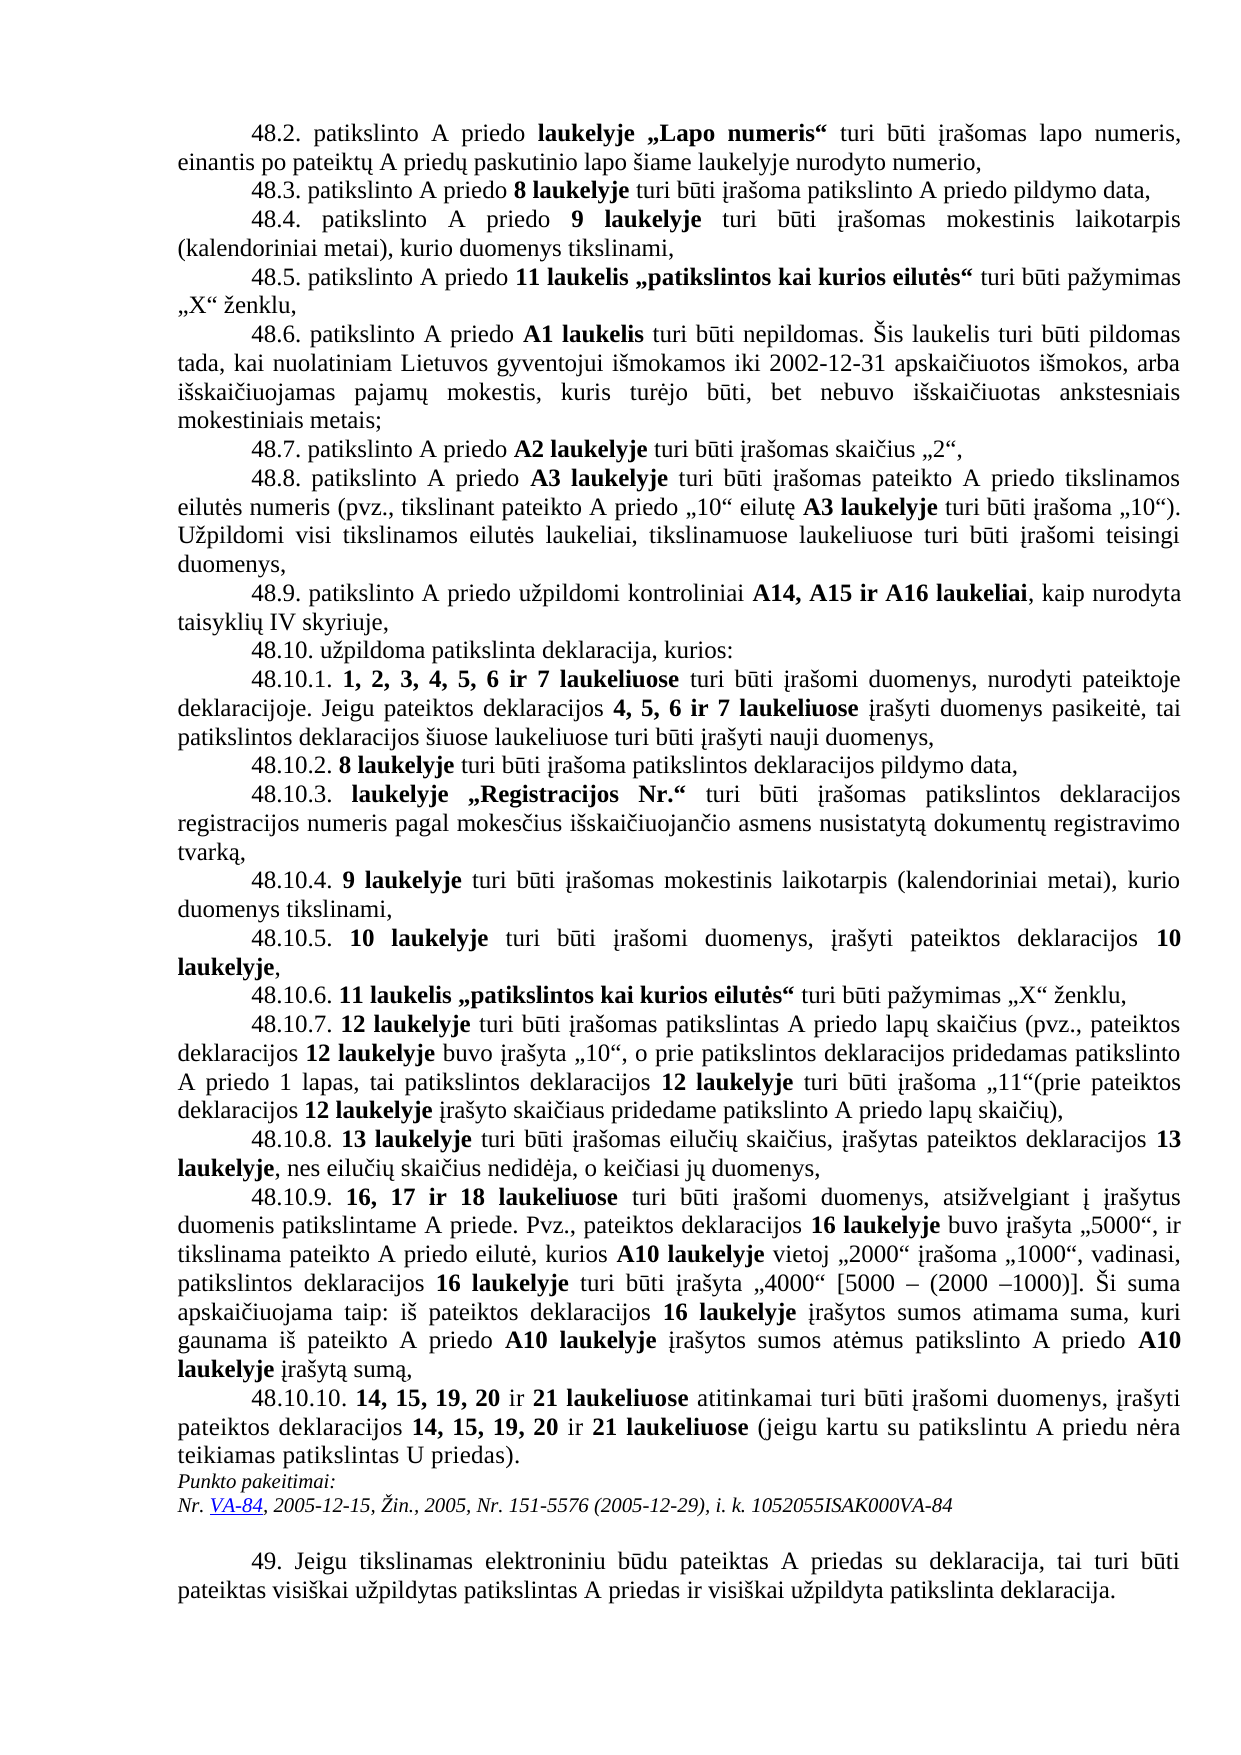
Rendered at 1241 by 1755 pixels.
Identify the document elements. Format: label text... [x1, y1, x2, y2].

text 48.10.1. 1, 2, 3, 4, 5, 6 ir 7 laukeliuose turi būti įrašomi duomenys, nurodyti pateiktoje deklaracijoje. Jeigu pateiktos deklaracijos 4, 5, 6 ir 7 laukeliuose įrašyti duomenys pasikeitė, tai patikslintos deklaracijos šiuose laukeliuose turi būti įrašyti nauji duomenys, [177, 664, 1181, 751]
text 48.8. patikslinto A priedo A3 laukelyje turi būti įrašomas pateikto A priedo tikslinamos eilutės numeris (pvz., tikslinant pateikto A priedo „10“ eilutę A3 laukelyje turi būti įrašoma „10“). Užpildomi visi tikslinamos eilutės laukeliai, tikslinamuose laukeliuose turi būti įrašomi teisingi duomenys, [177, 463, 1181, 578]
text 48.10.2. 8 laukelyje turi būti įrašoma patikslintos deklaracijos pildymo data, [177, 751, 1181, 779]
text Nr. VA-84, 2005-12-15, Žin., 2005, Nr. 151-5576 (2005-12-29), i. k. 1052055ISAK000VA-84 [177, 1493, 1181, 1517]
text 48.10.7. 12 laukelyje turi būti įrašomas patikslintas A priedo lapų skaičius (pvz., pateiktos deklaracijos 12 laukelyje buvo įrašyta „10“, o prie patikslintos deklaracijos pridedamas patikslinto A priedo 1 lapas, tai patikslintos deklaracijos 12 laukelyje turi būti įrašoma „11“(prie pateiktos deklaracijos 12 laukelyje įrašyto skaičiaus pridedame patikslinto A priedo lapų skaičių), [177, 1009, 1181, 1124]
text 48.10. užpildoma patikslinta deklaracija, kurios: [177, 636, 1181, 664]
text 48.4. patikslinto A priedo 9 laukelyje turi būti įrašomas mokestinis laikotarpis (kalendoriniai metai), kurio duomenys tikslinami, [177, 204, 1181, 262]
text 48.10.8. 13 laukelyje turi būti įrašomas eilučių skaičius, įrašytas pateiktos deklaracijos 13 laukelyje, nes eilučių skaičius nedidėja, o keičiasi jų duomenys, [177, 1124, 1181, 1182]
text 49. Jeigu tikslinamas elektroniniu būdu pateiktas A priedas su deklaracija, tai turi būti pateiktas visiškai užpildytas patikslintas A priedas ir visiškai užpildyta patikslinta deklaracija. [177, 1546, 1181, 1604]
text 48.10.9. 16, 17 ir 18 laukeliuose turi būti įrašomi duomenys, atsižvelgiant į įrašytus duomenis patikslintame A priede. Pvz., pateiktos deklaracijos 16 laukelyje buvo įrašyta „5000“, ir tikslinama pateikto A priedo eilutė, kurios A10 laukelyje vietoj „2000“ įrašoma „1000“, vadinasi, patikslintos deklaracijos 16 laukelyje turi būti įrašyta „4000“ [5000 – (2000 –1000)]. Ši suma apskaičiuojama taip: iš pateiktos deklaracijos 16 laukelyje įrašytos sumos atimama suma, kuri gaunama iš pateikto A priedo A10 laukelyje įrašytos sumos atėmus patikslinto A priedo A10 laukelyje įrašytą sumą, [177, 1182, 1181, 1383]
text Punkto pakeitimai: [177, 1469, 1181, 1493]
text 48.10.4. 9 laukelyje turi būti įrašomas mokestinis laikotarpis (kalendoriniai metai), kurio duomenys tikslinami, [177, 866, 1181, 923]
text 48.10.6. 11 laukelis „patikslintos kai kurios eilutės“ turi būti pažymimas „X“ ženklu, [177, 981, 1181, 1009]
text 48.10.5. 10 laukelyje turi būti įrašomi duomenys, įrašyti pateiktos deklaracijos 10 laukelyje, [177, 923, 1181, 981]
text 48.5. patikslinto A priedo 11 laukelis „patikslintos kai kurios eilutės“ turi būti pažymimas „X“ ženklu, [177, 262, 1181, 319]
text 48.2. patikslinto A priedo laukelyje „Lapo numeris“ turi būti įrašomas lapo numeris, einantis po pateiktų A priedų paskutinio lapo šiame laukelyje nurodyto numerio, [177, 118, 1181, 176]
text 48.9. patikslinto A priedo užpildomi kontroliniai A14, A15 ir A16 laukeliai, kaip nurodyta taisyklių IV skyriuje, [177, 578, 1181, 636]
text 48.10.10. 14, 15, 19, 20 ir 21 laukeliuose atitinkamai turi būti įrašomi duomenys, įrašyti pateiktos deklaracijos 14, 15, 19, 20 ir 21 laukeliuose (jeigu kartu su patikslintu A priedu nėra teikiamas patikslintas U priedas). [177, 1383, 1181, 1469]
text 48.7. patikslinto A priedo A2 laukelyje turi būti įrašomas skaičius „2“, [177, 434, 1181, 463]
text 48.6. patikslinto A priedo A1 laukelis turi būti nepildomas. Šis laukelis turi būti pildomas tada, kai nuolatiniam Lietuvos gyventojui išmokamos iki 2002-12-31 apskaičiuotos išmokos, arba išskaičiuojamas pajamų mokestis, kuris turėjo būti, bet nebuvo išskaičiuotas ankstesniais mokestiniais metais; [177, 319, 1181, 434]
text 48.10.3. laukelyje „Registracijos Nr.“ turi būti įrašomas patikslintos deklaracijos registracijos numeris pagal mokesčius išskaičiuojančio asmens nusistatytą dokumentų registravimo tvarką, [177, 779, 1181, 866]
text 48.3. patikslinto A priedo 8 laukelyje turi būti įrašoma patikslinto A priedo pildymo data, [177, 176, 1181, 204]
